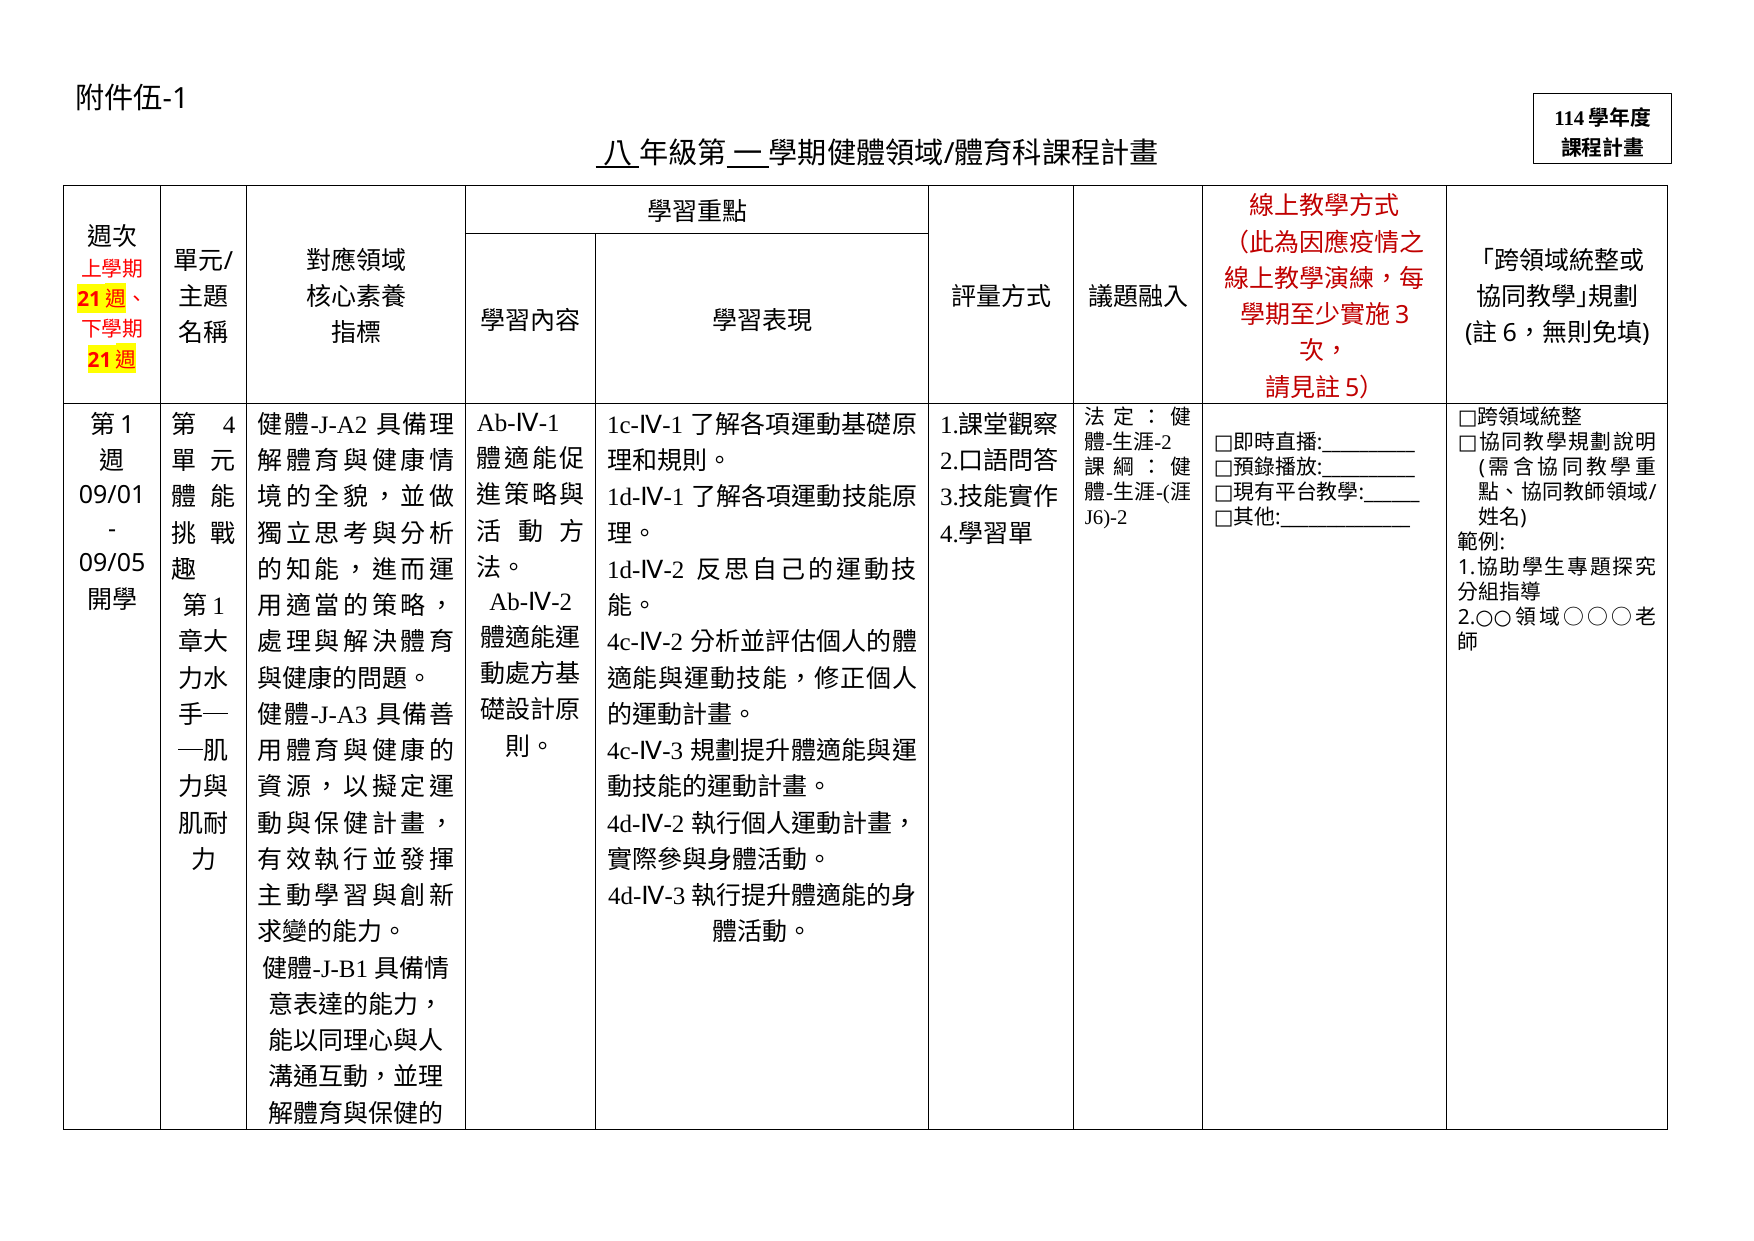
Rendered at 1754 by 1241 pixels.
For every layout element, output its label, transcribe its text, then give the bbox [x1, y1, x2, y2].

table_header 「跨領域統整或 協同教學｣規劃 (註6，無則免填) [1447, 186, 1667, 403]
table_header 學習重點 [466, 186, 928, 233]
table_header 線上教學方式 （此為因應疫情之線上教學演練，每學期至少實施3次， 請見註5） [1203, 186, 1446, 403]
table_cell 法定：健體-生涯-2 課綱：健體-生涯-(涯J6)-2 [1074, 404, 1202, 1129]
table_cell □即時直播:__________ □預錄播放:__________ □現有平台教學:______ □其他:______________ [1203, 404, 1446, 1129]
table_cell 1c-Ⅳ-1 了解各項運動基礎原理和規則。 1d-Ⅳ-1 了解各項運動技能原理。 1d-Ⅳ-2 反思自己的運動技能。 4c-Ⅳ-2 分析並評估個人的體適能與運動技能，修正個人的運動計畫。 4c-Ⅳ-3 規劃提升體適能與運動技能的運動計畫。 4d-Ⅳ-2 執行個人運動計畫，實際參與身體活動。 4d-Ⅳ-3 執行提升體適能的身體活動。 [596, 404, 928, 1129]
table_header 單元/主題名稱 [161, 186, 246, 403]
table_header 議題融入 [1074, 186, 1202, 403]
table_cell Ab-Ⅳ-1 體適能促進策略與活動方法。 Ab-Ⅳ-2 體適能運動處方基礎設計原則。 [466, 404, 595, 1129]
table_cell 健體-J-A2 具備理解體育與健康情境的全貌，並做獨立思考與分析的知能，進而運用適當的策略，處理與解決體育與健康的問題。 健體-J-A3 具備善用體育與健康的資源，以擬定運動與保健計畫，有效執行並發揮主動學習與創新求變的能力。 健體-J-B1 具備情意表達的能力，能以同理心與人溝通互動，並理解體育與保健的 [247, 404, 465, 1129]
table_cell 第1週 09/01-09/05 開學 [64, 404, 160, 1129]
text 課程計畫 [1548, 131, 1657, 156]
table_header 評量方式 [929, 186, 1073, 403]
table_header 對應領域 核心素養 指標 [247, 186, 465, 403]
table_cell 1.課堂觀察 2.口語問答 3.技能實作 4.學習單 [929, 404, 1073, 1129]
table_cell 第4單元體能挑戰趣 第1章大力水手──肌力與肌耐力 [161, 404, 246, 1129]
text 八 年級第 一 學期健體領域/體育科課程計畫 [75, 130, 1679, 172]
table_cell □跨領域統整 □協同教學規劃說明(需含協同教學重點、協同教師領域/姓名) 範例: 1.協助學生專題探究分組指導 2.○○領域○○○老師 [1447, 404, 1667, 1129]
text 附件伍-1 [75, 75, 1679, 117]
text 114學年度 [1548, 101, 1657, 131]
table_cell 學習內容 [466, 234, 595, 403]
table_cell 學習表現 [596, 234, 928, 403]
table_header 週次 上學期21週、下學期21週 [64, 186, 160, 403]
